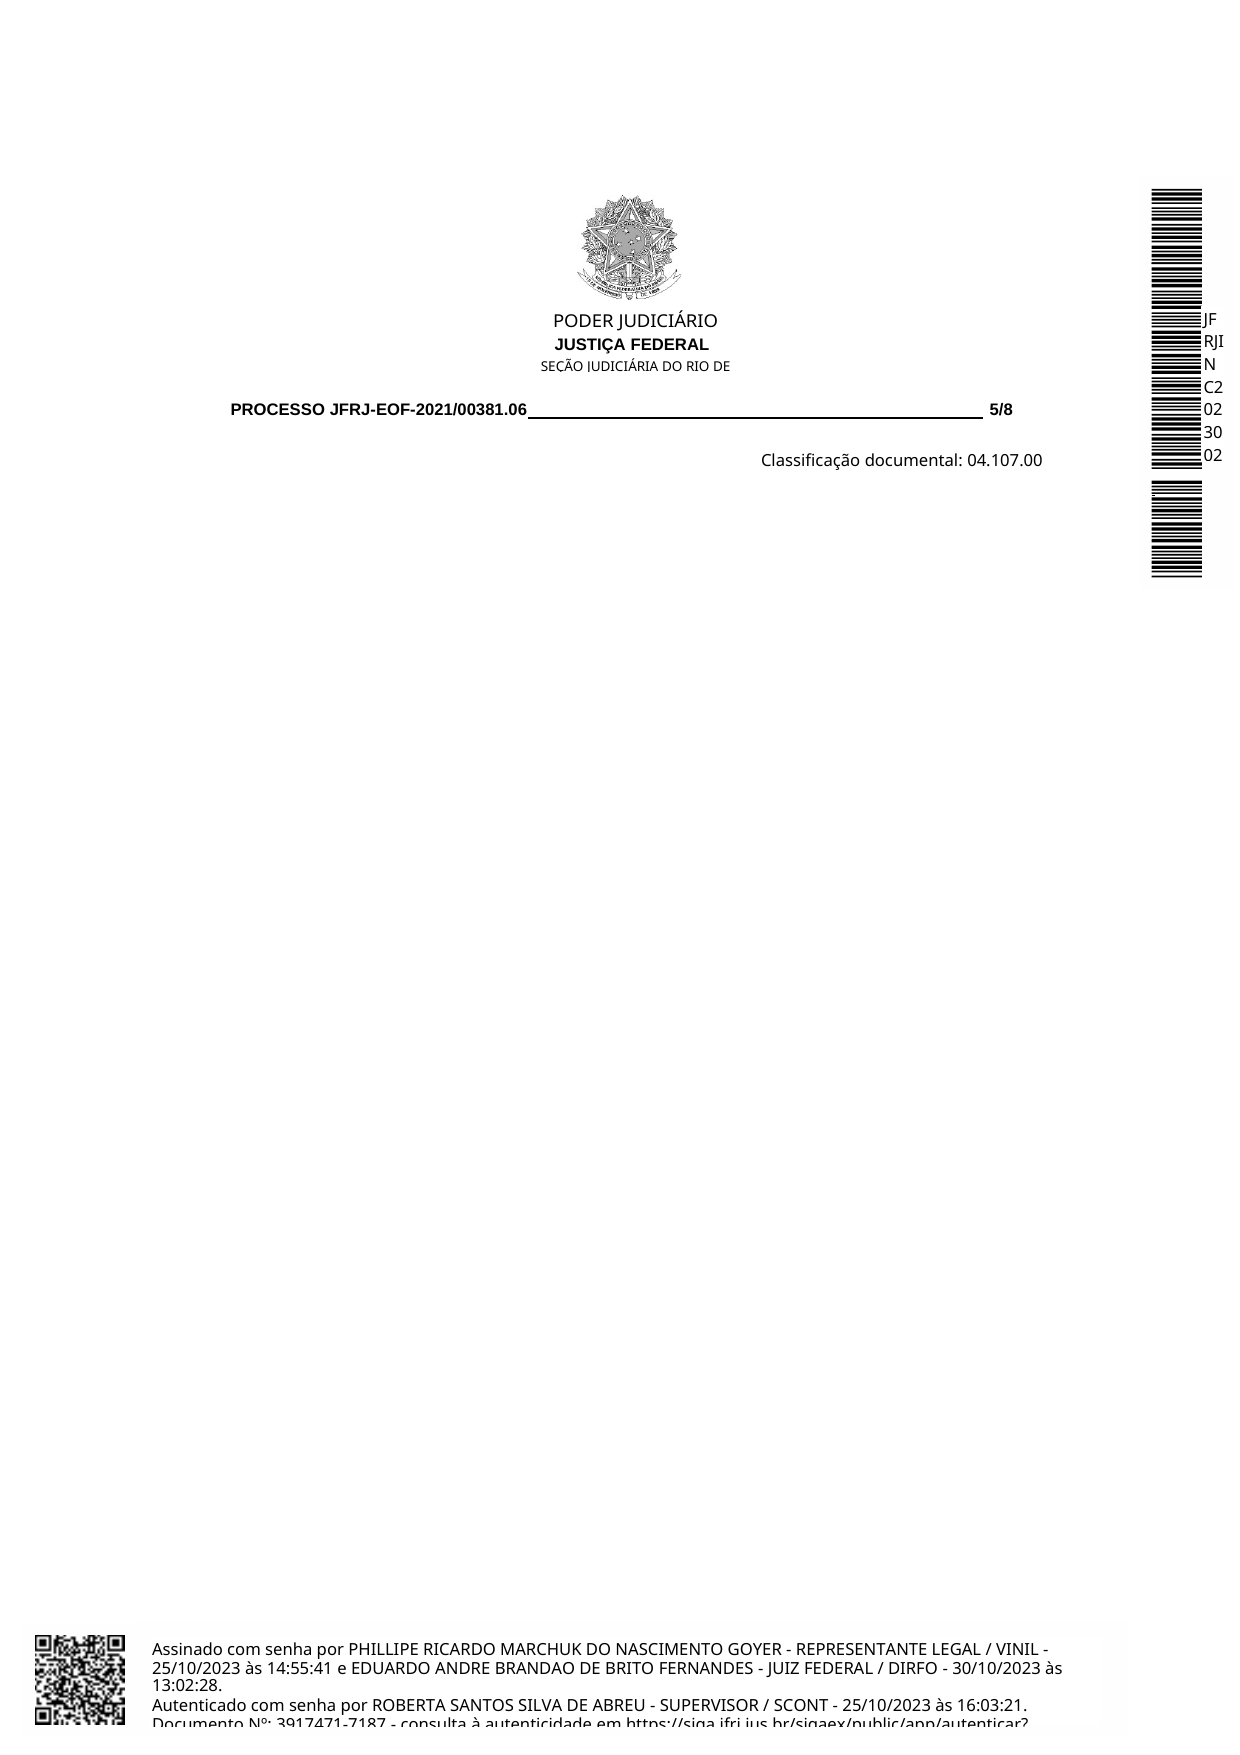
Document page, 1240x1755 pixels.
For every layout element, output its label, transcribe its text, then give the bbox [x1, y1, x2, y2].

text Classificação documental: 04.107.00 [761, 448, 1140, 471]
text JFRJINC202300295 [1203, 307, 1224, 461]
